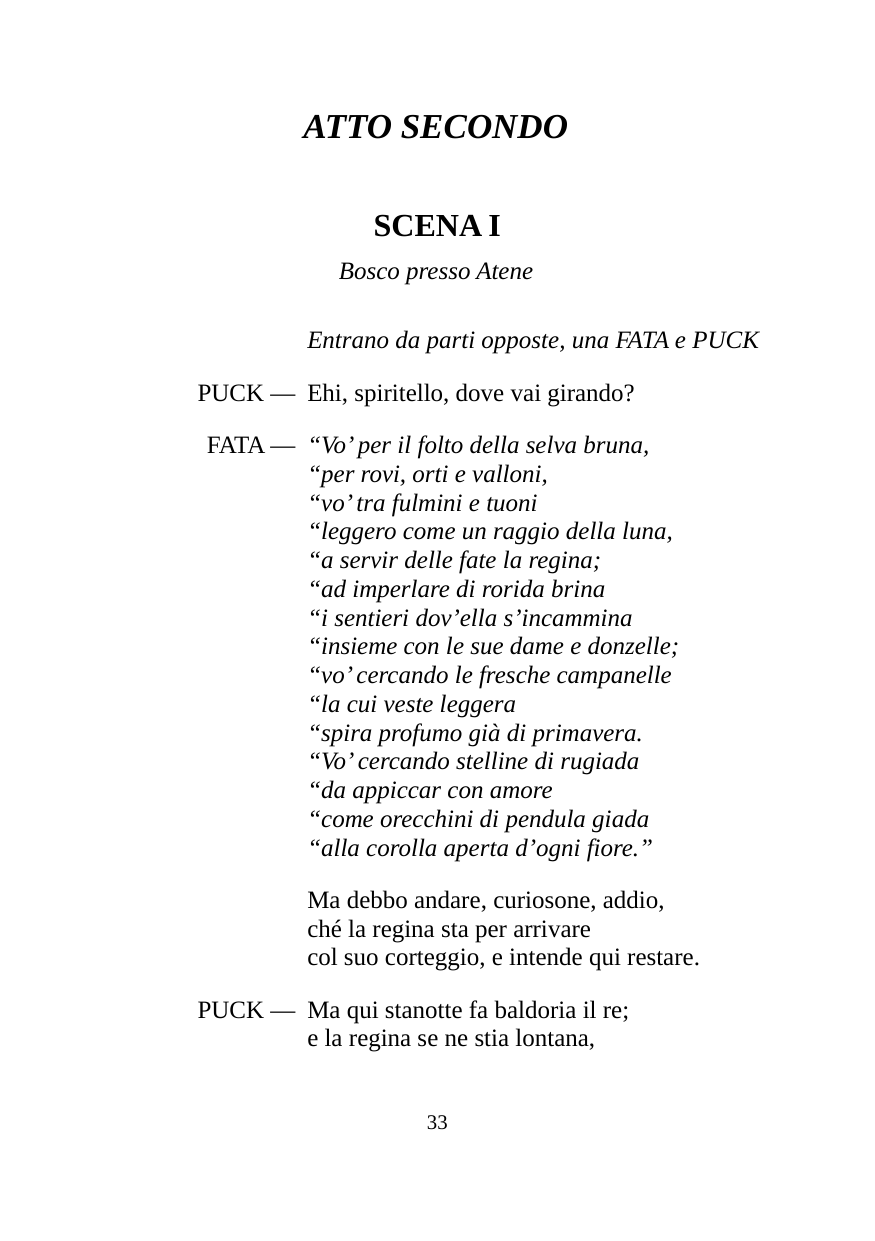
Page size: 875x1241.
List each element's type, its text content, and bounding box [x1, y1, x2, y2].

table_cell PUCK — [106, 983, 301, 1064]
table_cell Ma debbo andare, curiosone, addio, ché la regina sta per arrivare col suo corteggio, e intende qui restare. [301, 873, 768, 983]
table_cell Ma qui stanotte fa baldoria il re; e la regina se ne stia lontana, [301, 983, 768, 1064]
text Bosco presso Atene [106, 256, 768, 285]
table_cell PUCK — [106, 366, 301, 418]
subtitle ATTO SECONDO [106, 106, 768, 146]
table_header [106, 314, 301, 366]
table_header Entrano da parti opposte, una FATA e PUCK [301, 314, 768, 366]
table_cell “Vo’ per il folto della selva bruna, “per rovi, orti e valloni, “vo’ tra fulmini e tuoni “leggero come un raggio della luna, “a servir delle fate la regina; “ad imperlare di rorida brina “i sentieri dov’ella s’incammina “insieme con le sue dame e donzelle; “vo’ cercando le fresche campanelle “la cui veste leggera “spira profumo già di primavera. “Vo’ cercando stelline di rugiada “da appiccar con amore “come orecchini di pendula giada “alla corolla aperta d’ogni fiore.” [301, 418, 768, 873]
table_cell FATA — [106, 418, 301, 983]
table_cell Ehi, spiritello, dove vai girando? [301, 366, 768, 418]
subtitle SCENA I [106, 207, 768, 244]
